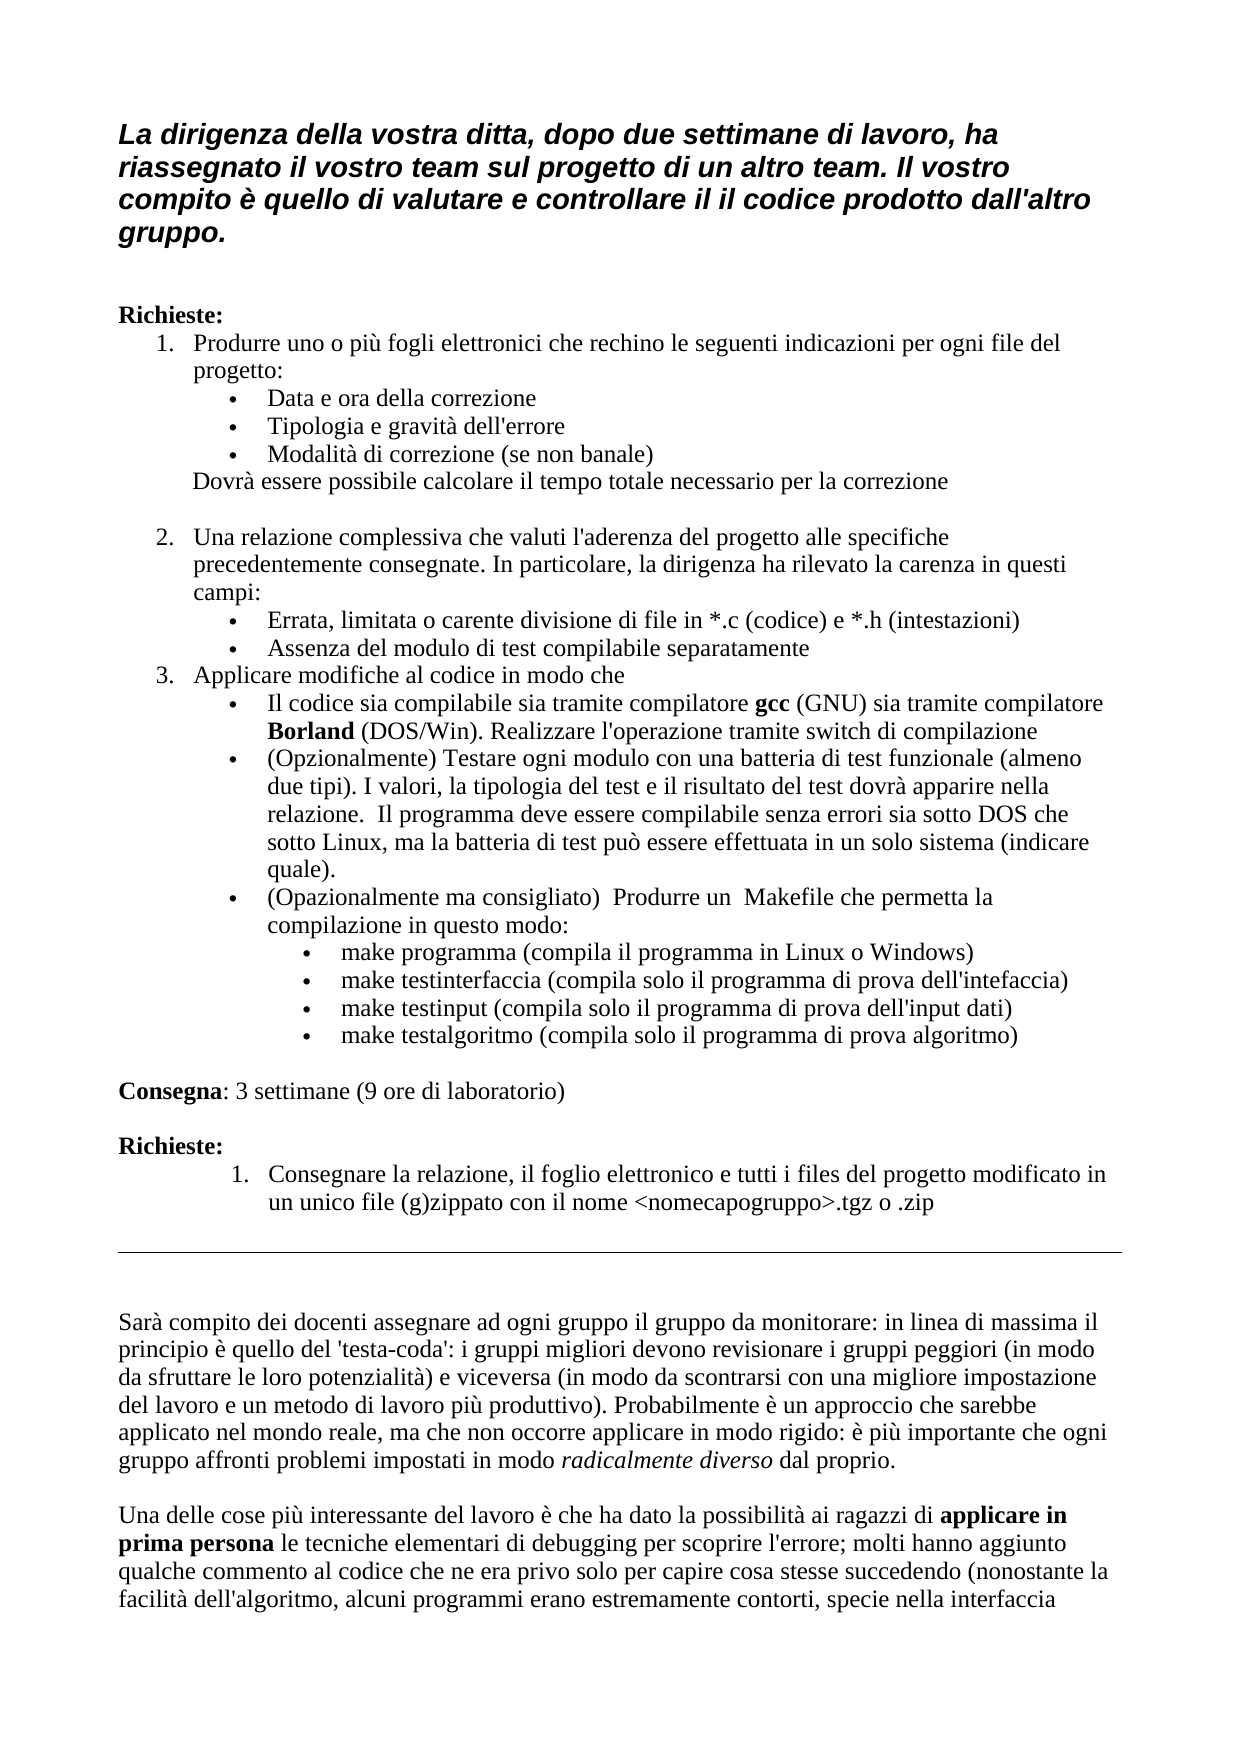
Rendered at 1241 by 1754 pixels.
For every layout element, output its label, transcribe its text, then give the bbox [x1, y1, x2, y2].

text Dovrà essere possibile calcolare il tempo totale necessario per la correzione [192, 467, 1122, 495]
text Consegna: 3 settimane (9 ore di laboratorio) [118, 1077, 1122, 1105]
list Tipologia e gravità dell'errore [229, 412, 1122, 440]
subtitle La dirigenza della vostra ditta, dopo due settimane di lavoro, ha riassegnato il vostro team sul progetto di un altro team. Il vostro compito è quello di valutare e controllare il il codice prodotto dall'altro gruppo. [118, 118, 1122, 248]
list make programma (compila il programma in Linux o Windows) [303, 938, 1122, 966]
text Richieste: [118, 301, 1122, 329]
text Una delle cose più interessante del lavoro è che ha dato la possibilità ai ragazzi di applicare in prima persona le tecniche elementari di debugging per scoprire l'errore; molti hanno aggiunto qualche commento al codice che ne era privo solo per capire cosa stesse succedendo (nonostante la facilità dell'algoritmo, alcuni programmi erano estremamente contorti, specie nella interfaccia [118, 1502, 1122, 1612]
list Modalità di correzione (se non banale) [229, 440, 1122, 467]
list Assenza del modulo di test compilabile separatamente [229, 634, 1122, 661]
list Consegnare la relazione, il foglio elettronico e tutti i files del progetto modificato in un unico file (g)zippato con il nome <nomecapogruppo>.tgz o .zip [231, 1160, 1122, 1216]
list Applicare modifiche al codice in modo che [156, 661, 1122, 689]
list make testalgoritmo (compila solo il programma di prova algoritmo) [303, 1022, 1122, 1049]
list make testinput (compila solo il programma di prova dell'input dati) [303, 994, 1122, 1022]
list Errata, limitata o carente divisione di file in *.c (codice) e *.h (intestazioni) [229, 606, 1122, 634]
text Sarà compito dei docenti assegnare ad ogni gruppo il gruppo da monitorare: in linea di massima il principio è quello del 'testa-coda': i gruppi migliori devono revisionare i gruppi peggiori (in modo da sfruttare le loro potenzialità) e viceversa (in modo da scontrarsi con una migliore impostazione del lavoro e un metodo di lavoro più produttivo). Probabilmente è un approccio che sarebbe applicato nel mondo reale, ma che non occorre applicare in modo rigido: è più importante che ogni gruppo affronti problemi impostati in modo radicalmente diverso dal proprio. [118, 1308, 1122, 1474]
list (Opazionalmente ma consigliato) Produrre un Makefile che permetta la compilazione in questo modo: [229, 883, 1122, 938]
list Una relazione complessiva che valuti l'aderenza del progetto alle specifiche precedentemente consegnate. In particolare, la dirigenza ha rilevato la carenza in questi campi: [156, 523, 1122, 606]
list Il codice sia compilabile sia tramite compilatore gcc (GNU) sia tramite compilatore Borland (DOS/Win). Realizzare l'operazione tramite switch di compilazione [229, 689, 1122, 744]
list (Opzionalmente) Testare ogni modulo con una batteria di test funzionale (almeno due tipi). I valori, la tipologia del test e il risultato del test dovrà apparire nella relazione. Il programma deve essere compilabile senza errori sia sotto DOS che sotto Linux, ma la batteria di test può essere effettuata in un solo sistema (indicare quale). [229, 744, 1122, 883]
list make testinterfaccia (compila solo il programma di prova dell'intefaccia) [303, 966, 1122, 994]
list Richieste: [118, 1132, 1122, 1160]
list Data e ora della correzione [229, 384, 1122, 412]
list Produrre uno o più fogli elettronici che rechino le seguenti indicazioni per ogni file del progetto: [156, 329, 1122, 384]
